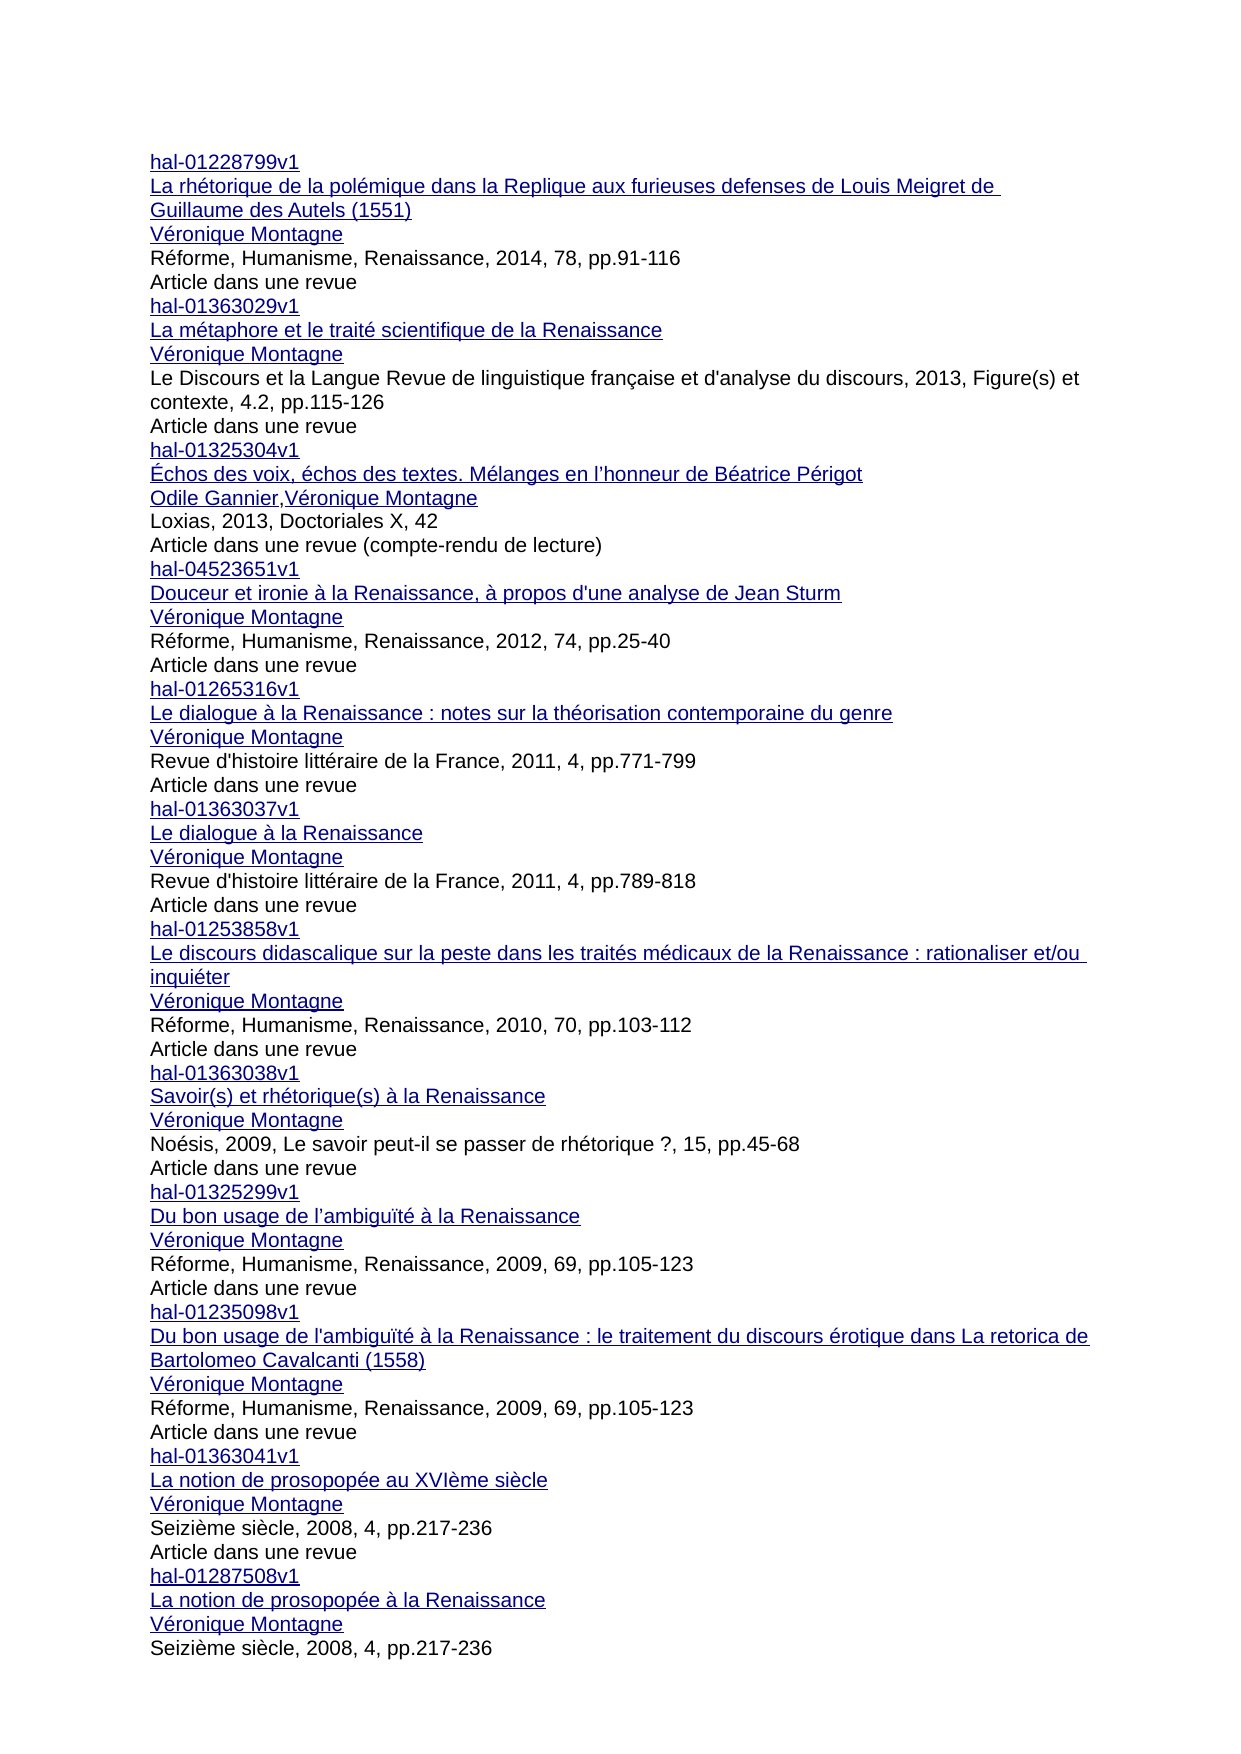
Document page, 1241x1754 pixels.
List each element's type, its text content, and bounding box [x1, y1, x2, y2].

table_cell Le discours didascalique sur la peste dans les traités médicaux de la Renaissance : rationaliser et/ou inquiéter Véronique Montagne Réforme, Humanisme, Renaissance, 2010, 70, pp.103-112 Article dans une revue hal-01363038v1 [150, 941, 1090, 1084]
table_cell Échos des voix, échos des textes. Mélanges en l’honneur de Béatrice Périgot Odile Gannier,Véronique Montagne Loxias, 2013, Doctoriales X, 42 Article dans une revue (compte-rendu de lecture) hal-04523651v1 [150, 461, 1090, 581]
table_cell La notion de prosopopée au XVIème siècle Véronique Montagne Seizième siècle, 2008, 4, pp.217-236 Article dans une revue hal-01287508v1 [150, 1468, 1090, 1587]
table_cell La notion de prosopopée à la Renaissance Véronique Montagne Seizième siècle, 2008, 4, pp.217-236 [150, 1588, 1090, 1659]
table_cell Le dialogue à la Renaissance : notes sur la théorisation contemporaine du genre Véronique Montagne Revue d'histoire littéraire de la France, 2011, 4, pp.771-799 Article dans une revue hal-01363037v1 [150, 701, 1090, 821]
table_cell Du bon usage de l’ambiguïté à la Renaissance Véronique Montagne Réforme, Humanisme, Renaissance, 2009, 69, pp.105-123 Article dans une revue hal-01235098v1 [150, 1204, 1090, 1324]
table_cell Bartolomeo Cavalcanti (1558) Véronique Montagne Réforme, Humanisme, Renaissance, 2009, 69, pp.105-123 Article dans une revue hal-01363041v1 [150, 1346, 1090, 1468]
table_cell La métaphore et le traité scientifique de la Renaissance Véronique Montagne Le Discours et la Langue Revue de linguistique française et d'analyse du discours, 2013, Figure(s) et contexte, 4.2, pp.115-126 Article dans une revue hal-01325304v1 [150, 318, 1090, 461]
table_cell hal-01228799v1 [150, 150, 1090, 174]
table_cell Douceur et ironie à la Renaissance, à propos d'une analyse de Jean Sturm Véronique Montagne Réforme, Humanisme, Renaissance, 2012, 74, pp.25-40 Article dans une revue hal-01265316v1 [150, 581, 1090, 701]
table_cell Savoir(s) et rhétorique(s) à la Renaissance Véronique Montagne Noésis, 2009, Le savoir peut-il se passer de rhétorique ?, 15, pp.45-68 Article dans une revue hal-01325299v1 [150, 1084, 1090, 1204]
table_cell Le dialogue à la Renaissance Véronique Montagne Revue d'histoire littéraire de la France, 2011, 4, pp.789-818 Article dans une revue hal-01253858v1 [150, 821, 1090, 941]
table_cell Du bon usage de l'ambiguïté à la Renaissance : le traitement du discours érotique dans La retorica de [150, 1324, 1090, 1345]
table_cell La rhétorique de la polémique dans la Replique aux furieuses defenses de Louis Meigret de Guillaume des Autels (1551) Véronique Montagne Réforme, Humanisme, Renaissance, 2014, 78, pp.91-116 Article dans une revue hal-01363029v1 [150, 174, 1090, 318]
